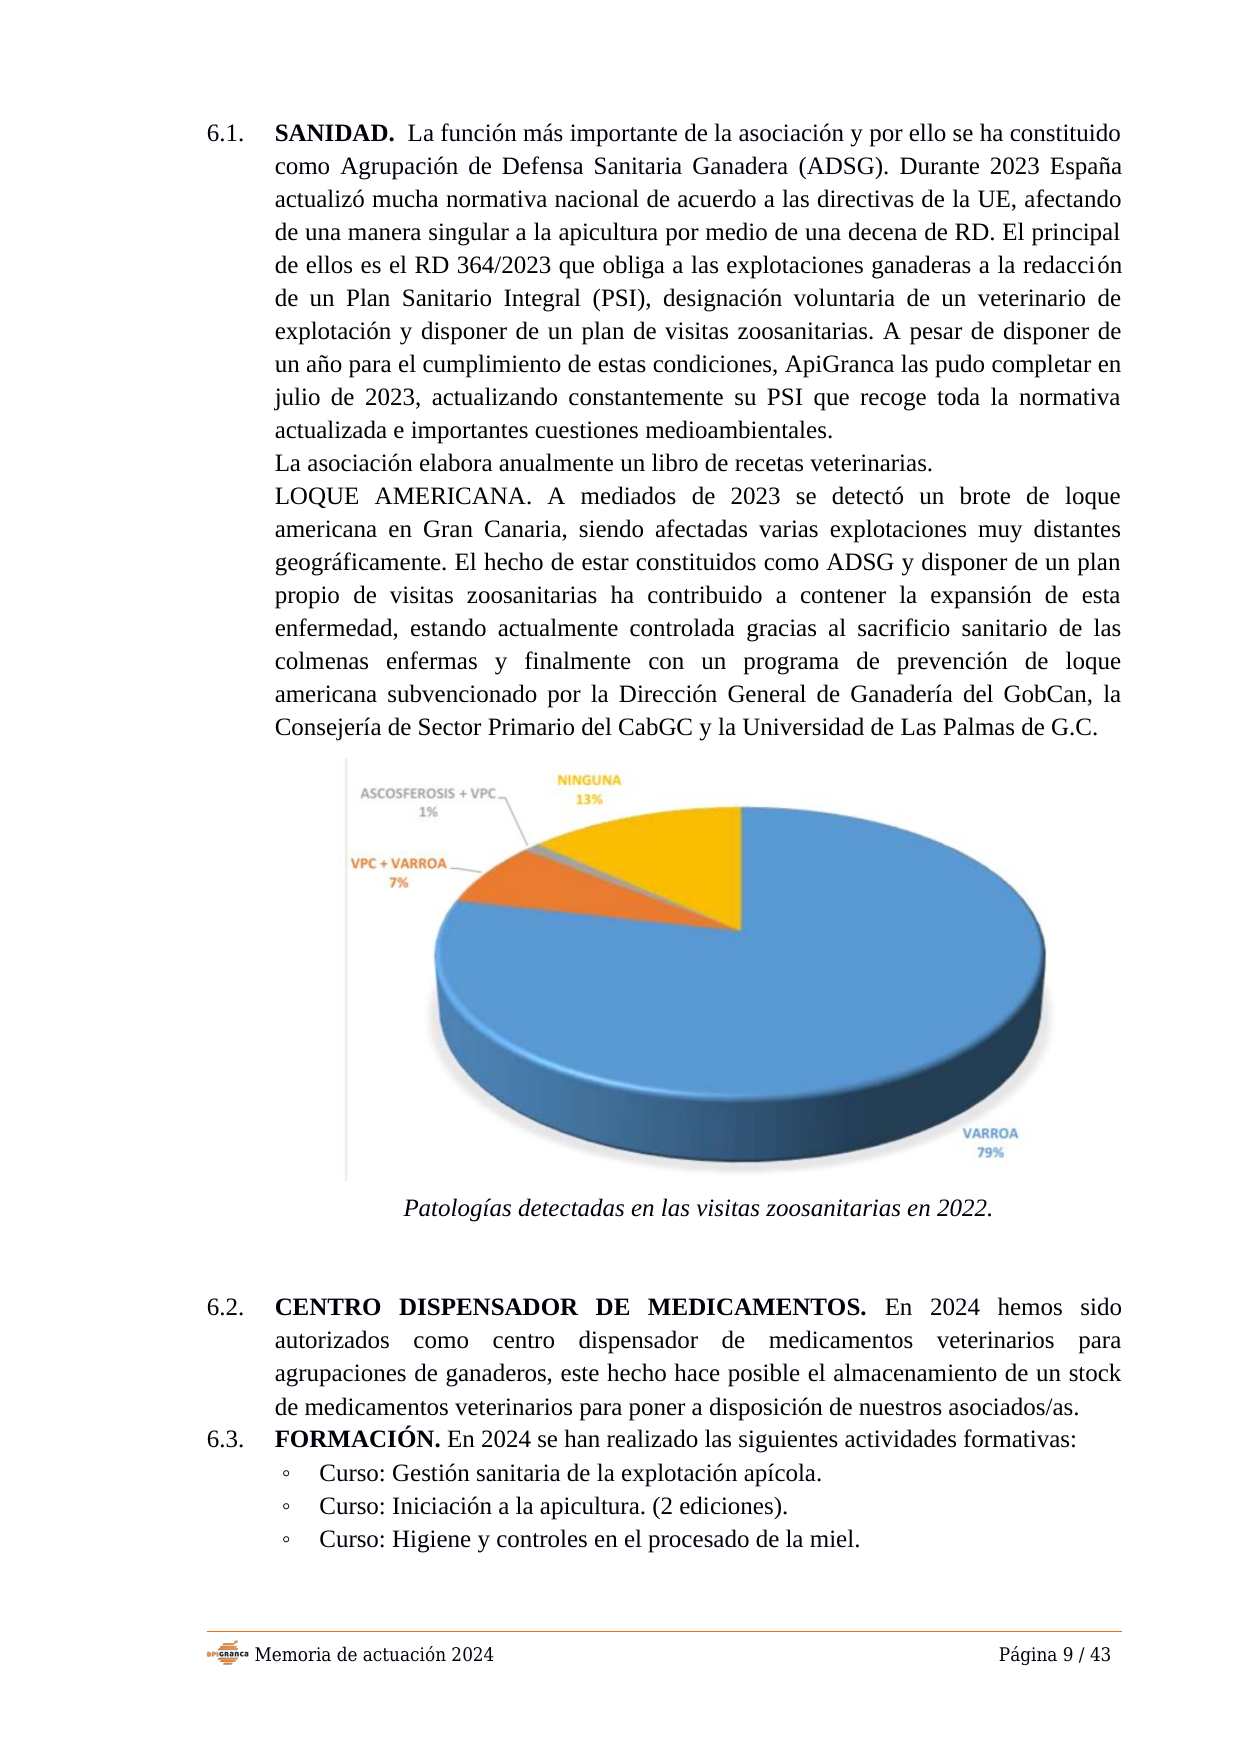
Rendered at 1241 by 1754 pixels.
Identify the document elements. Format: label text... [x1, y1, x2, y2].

picture [337, 758, 1059, 1181]
list Curso: Higiene y controles en el procesado de la miel. [282, 1524, 1122, 1553]
picture [206, 1640, 249, 1665]
list CENTRO DISPENSADOR DE MEDICAMENTOS. En 2024 hemos sido autorizados como centro dispensador de medicamentos veterinarios para agrupaciones de ganaderos, este hecho hace posible el almacenamiento de un stock de medicamentos veterinarios para poner a disposición de nuestros asociados/as. [207, 1292, 1122, 1420]
list SANIDAD. La función más importante de la asociación y por ello se ha constituido como Agrupación de Defensa Sanitaria Ganadera (ADSG). Durante 2023 España actualizó mucha normativa nacional de acuerdo a las directivas de la UE, afectando de una manera singular a la apicultura por medio de una decena de RD. El principal de ellos es el RD 364/2023 que obliga a las explotaciones ganaderas a la redacción de un Plan Sanitario Integral (PSI), designación voluntaria de un veterinario de explotación y disponer de un plan de visitas zoosanitarias. A pesar de disponer de un año para el cumplimiento de estas condiciones, ApiGranca las pudo completar en julio de 2023, actualizando constantemente su PSI que recoge toda la normativa actualizada e importantes cuestiones medioambientales. [207, 118, 1122, 444]
list Curso: Iniciación a la apicultura. (2 ediciones). [282, 1491, 1122, 1519]
list LOQUE AMERICANA. A mediados de 2023 se detectó un brote de loque americana en Gran Canaria, siendo afectadas varias explotaciones muy distantes geográficamente. El hecho de estar constituidos como ADSG y disponer de un plan propio de visitas zoosanitarias ha contribuido a contener la expansión de esta enfermedad, estando actualmente controlada gracias al sacrificio sanitario de las colmenas enfermas y finalmente con un programa de prevención de loque americana subvencionado por la Dirección General de Ganadería del GobCan, la Consejería de Sector Primario del CabGC y la Universidad de Las Palmas de G.C. [207, 481, 1122, 741]
list FORMACIÓN. En 2024 se han realizado las siguientes actividades formativas: [207, 1424, 1122, 1453]
list Curso: Gestión sanitaria de la explotación apícola. [282, 1458, 1122, 1486]
list Patologías detectadas en las visitas zoosanitarias en 2022. [338, 1181, 1059, 1222]
list La asociación elabora anualmente un libro de recetas veterinarias. [207, 448, 1122, 477]
